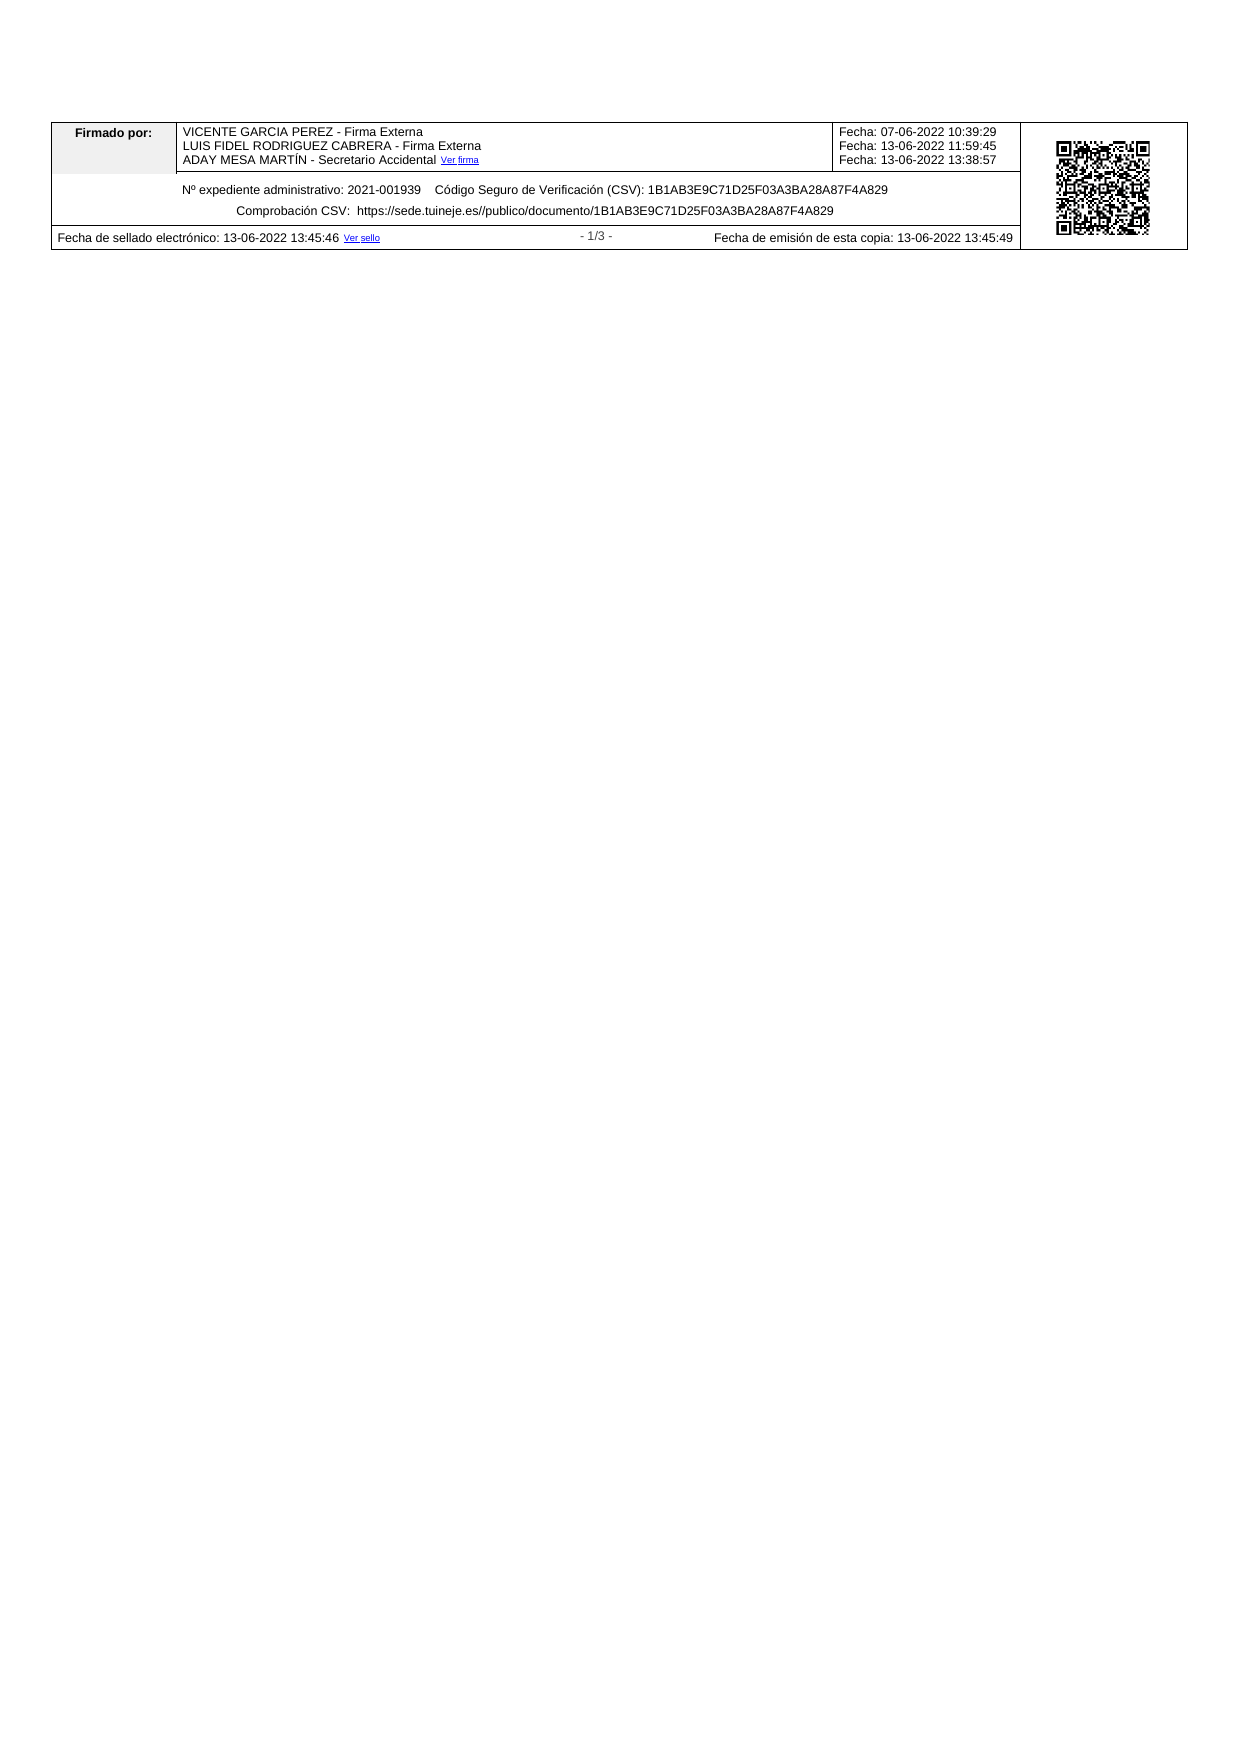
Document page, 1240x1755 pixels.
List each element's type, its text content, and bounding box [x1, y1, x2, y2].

table_header Firmado por: [52, 123, 176, 171]
table_cell Fecha de sellado electrónico: 13-06-2022 13:45:46 Ver sello - 1/3 - Fecha de emisión de esta copia: 13-06-2022 13:45:49 [52, 226, 1020, 248]
table_header VICENTE GARCIA PEREZ - Firma Externa LUIS FIDEL RODRIGUEZ CABRERA - Firma Externa ADAY MESA MARTÍN - Secretario Accidental Ver firma [177, 123, 832, 171]
table_header [1021, 123, 1187, 248]
table_header Fecha: 07-06-2022 10:39:29 Fecha: 13-06-2022 11:59:45 Fecha: 13-06-2022 13:38:57 [833, 123, 1020, 171]
table_cell Nº expediente administrativo: 2021-001939 Código Seguro de Verificación (CSV): 1B1AB3E9C71D25F03A3BA28A87F4A829 Comprobación CSV: https://sede.tuineje.es//publico/documento/1B1AB3E9C71D25F03A3BA28A87F4A829 [52, 172, 1020, 225]
